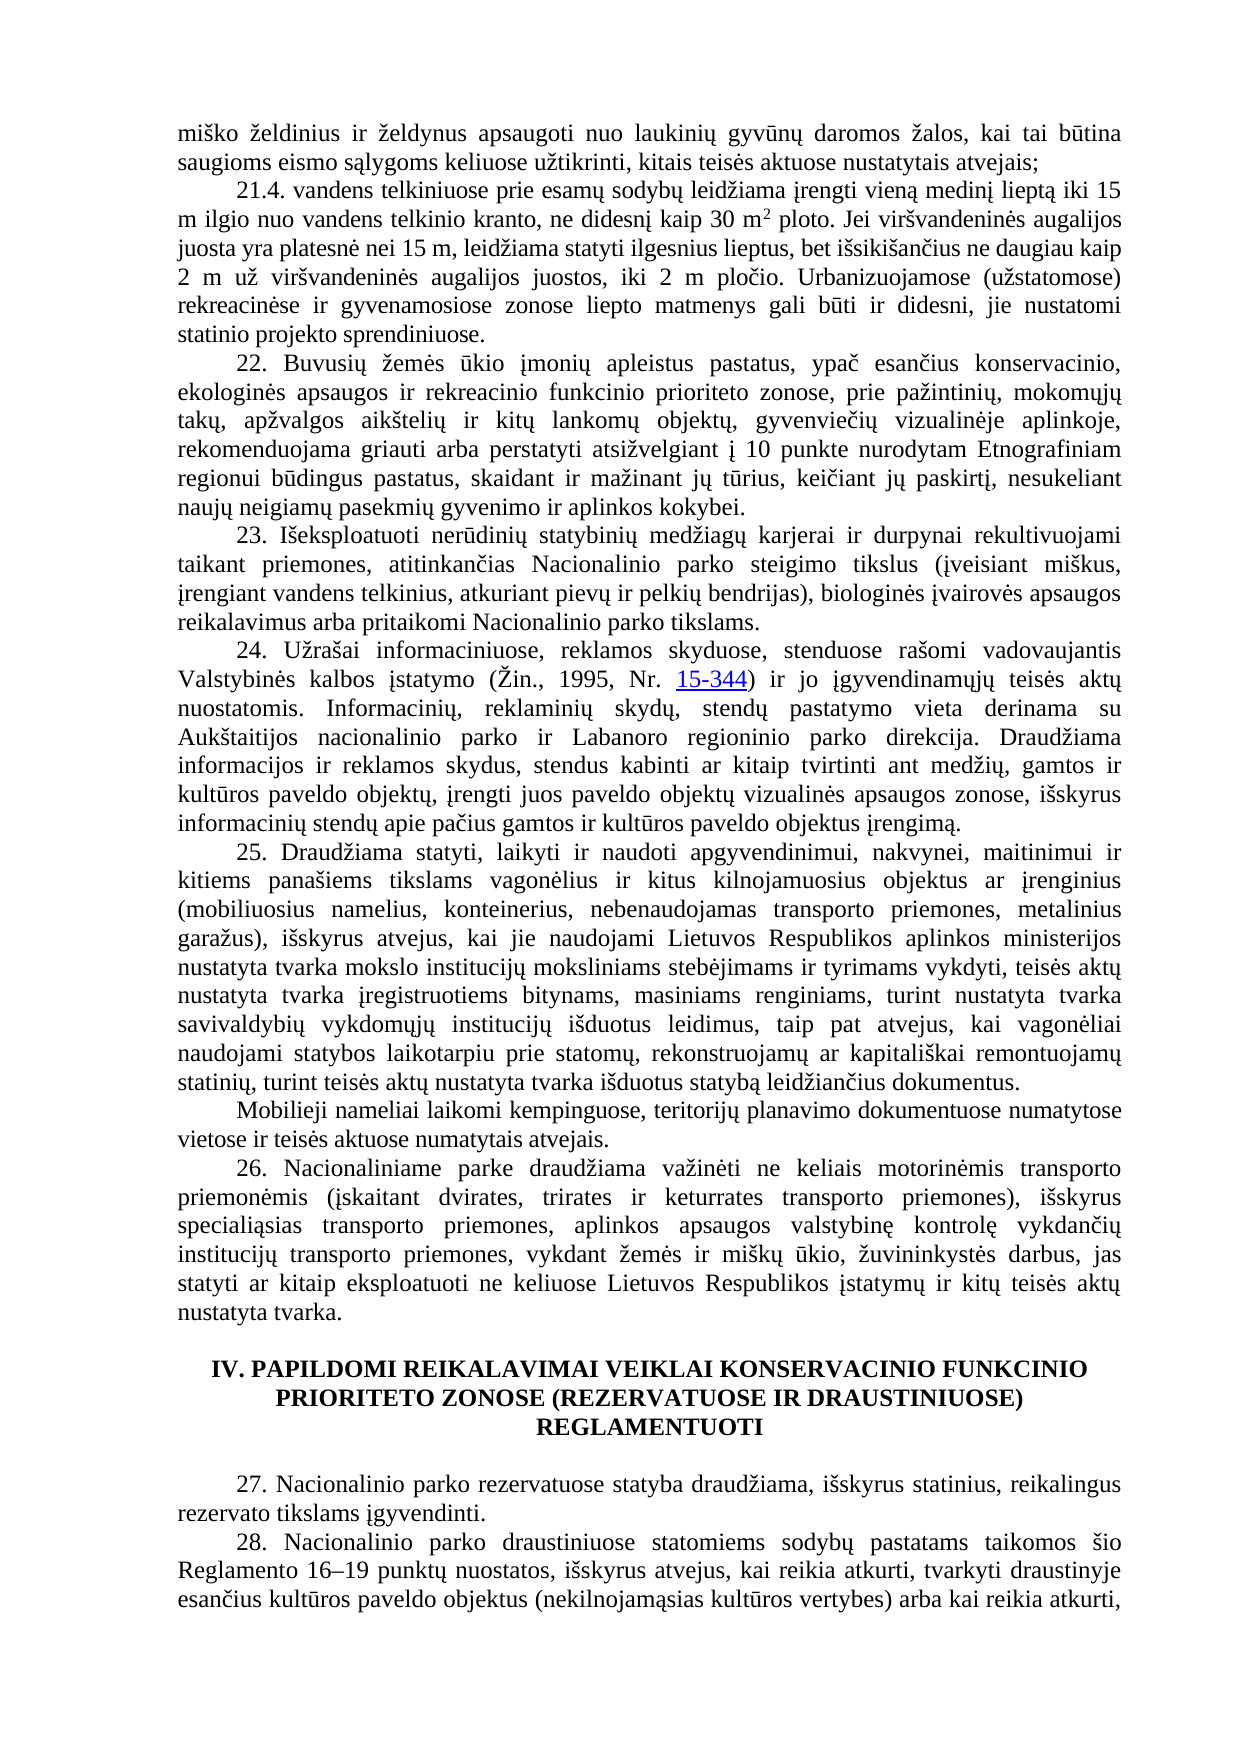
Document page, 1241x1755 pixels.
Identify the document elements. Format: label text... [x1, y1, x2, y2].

text miško želdinius ir želdynus apsaugoti nuo laukinių gyvūnų daromos žalos, kai tai būtina saugioms eismo sąlygoms keliuose užtikrinti, kitais teisės aktuose nustatytais atvejais; [177, 118, 1122, 176]
text 23. Išeksploatuoti nerūdinių statybinių medžiagų karjerai ir durpynai rekultivuojami taikant priemones, atitinkančias Nacionalinio parko steigimo tikslus (įveisiant miškus, įrengiant vandens telkinius, atkuriant pievų ir pelkių bendrijas), biologinės įvairovės apsaugos reikalavimus arba pritaikomi Nacionalinio parko tikslams. [177, 521, 1122, 636]
text 21.4. vandens telkiniuose prie esamų sodybų leidžiama įrengti vieną medinį lieptą iki 15 m ilgio nuo vandens telkinio kranto, ne didesnį kaip 30 m2 ploto. Jei viršvandeninės augalijos juosta yra platesnė nei 15 m, leidžiama statyti ilgesnius lieptus, bet išsikišančius ne daugiau kaip 2 m už viršvandeninės augalijos juostos, iki 2 m pločio. Urbanizuojamose (užstatomose) rekreacinėse ir gyvenamosiose zonose liepto matmenys gali būti ir didesni, jie nustatomi statinio projekto sprendiniuose. [177, 176, 1122, 348]
text 24. Užrašai informaciniuose, reklamos skyduose, stenduose rašomi vadovaujantis Valstybinės kalbos įstatymo (Žin., 1995, Nr. 15-344) ir jo įgyvendinamųjų teisės aktų nuostatomis. Informacinių, reklaminių skydų, stendų pastatymo vieta derinama su Aukštaitijos nacionalinio parko ir Labanoro regioninio parko direkcija. Draudžiama informacijos ir reklamos skydus, stendus kabinti ar kitaip tvirtinti ant medžių, gamtos ir kultūros paveldo objektų, įrengti juos paveldo objektų vizualinės apsaugos zonose, išskyrus informacinių stendų apie pačius gamtos ir kultūros paveldo objektus įrengimą. [177, 636, 1122, 837]
text 28. Nacionalinio parko draustiniuose statomiems sodybų pastatams taikomos šio Reglamento 16–19 punktų nuostatos, išskyrus atvejus, kai reikia atkurti, tvarkyti draustinyje esančius kultūros paveldo objektus (nekilnojamąsias kultūros vertybes) arba kai reikia atkurti, [177, 1527, 1122, 1613]
text 26. Nacionaliniame parke draudžiama važinėti ne keliais motorinėmis transporto priemonėmis (įskaitant dvirates, trirates ir keturrates transporto priemones), išskyrus specialiąsias transporto priemones, aplinkos apsaugos valstybinę kontrolę vykdančių institucijų transporto priemones, vykdant žemės ir miškų ūkio, žuvininkystės darbus, jas statyti ar kitaip eksploatuoti ne keliuose Lietuvos Respublikos įstatymų ir kitų teisės aktų nustatyta tvarka. [177, 1153, 1122, 1326]
text Mobilieji nameliai laikomi kempinguose, teritorijų planavimo dokumentuose numatytose vietose ir teisės aktuose numatytais atvejais. [177, 1096, 1122, 1153]
text IV. PAPILDOMI REIKALAVIMAI VEIKLAI Konservacinio funkcinio prioriteto zonosE (rezervatUOSE ir draustiniUOSE) REGLAMENTUOTI [177, 1354, 1122, 1441]
text 22. Buvusių žemės ūkio įmonių apleistus pastatus, ypač esančius konservacinio, ekologinės apsaugos ir rekreacinio funkcinio prioriteto zonose, prie pažintinių, mokomųjų takų, apžvalgos aikštelių ir kitų lankomų objektų, gyvenviečių vizualinėje aplinkoje, rekomenduojama griauti arba perstatyti atsižvelgiant į 10 punkte nurodytam Etnografiniam regionui būdingus pastatus, skaidant ir mažinant jų tūrius, keičiant jų paskirtį, nesukeliant naujų neigiamų pasekmių gyvenimo ir aplinkos kokybei. [177, 348, 1122, 521]
text 25. Draudžiama statyti, laikyti ir naudoti apgyvendinimui, nakvynei, maitinimui ir kitiems panašiems tikslams vagonėlius ir kitus kilnojamuosius objektus ar įrenginius (mobiliuosius namelius, konteinerius, nebenaudojamas transporto priemones, metalinius garažus), išskyrus atvejus, kai jie naudojami Lietuvos Respublikos aplinkos ministerijos nustatyta tvarka mokslo institucijų moksliniams stebėjimams ir tyrimams vykdyti, teisės aktų nustatyta tvarka įregistruotiems bitynams, masiniams renginiams, turint nustatyta tvarka savivaldybių vykdomųjų institucijų išduotus leidimus, taip pat atvejus, kai vagonėliai naudojami statybos laikotarpiu prie statomų, rekonstruojamų ar kapitališkai remontuojamų statinių, turint teisės aktų nustatyta tvarka išduotus statybą leidžiančius dokumentus. [177, 837, 1122, 1096]
text 27. Nacionalinio parko rezervatuose statyba draudžiama, išskyrus statinius, reikalingus rezervato tikslams įgyvendinti. [177, 1469, 1122, 1527]
